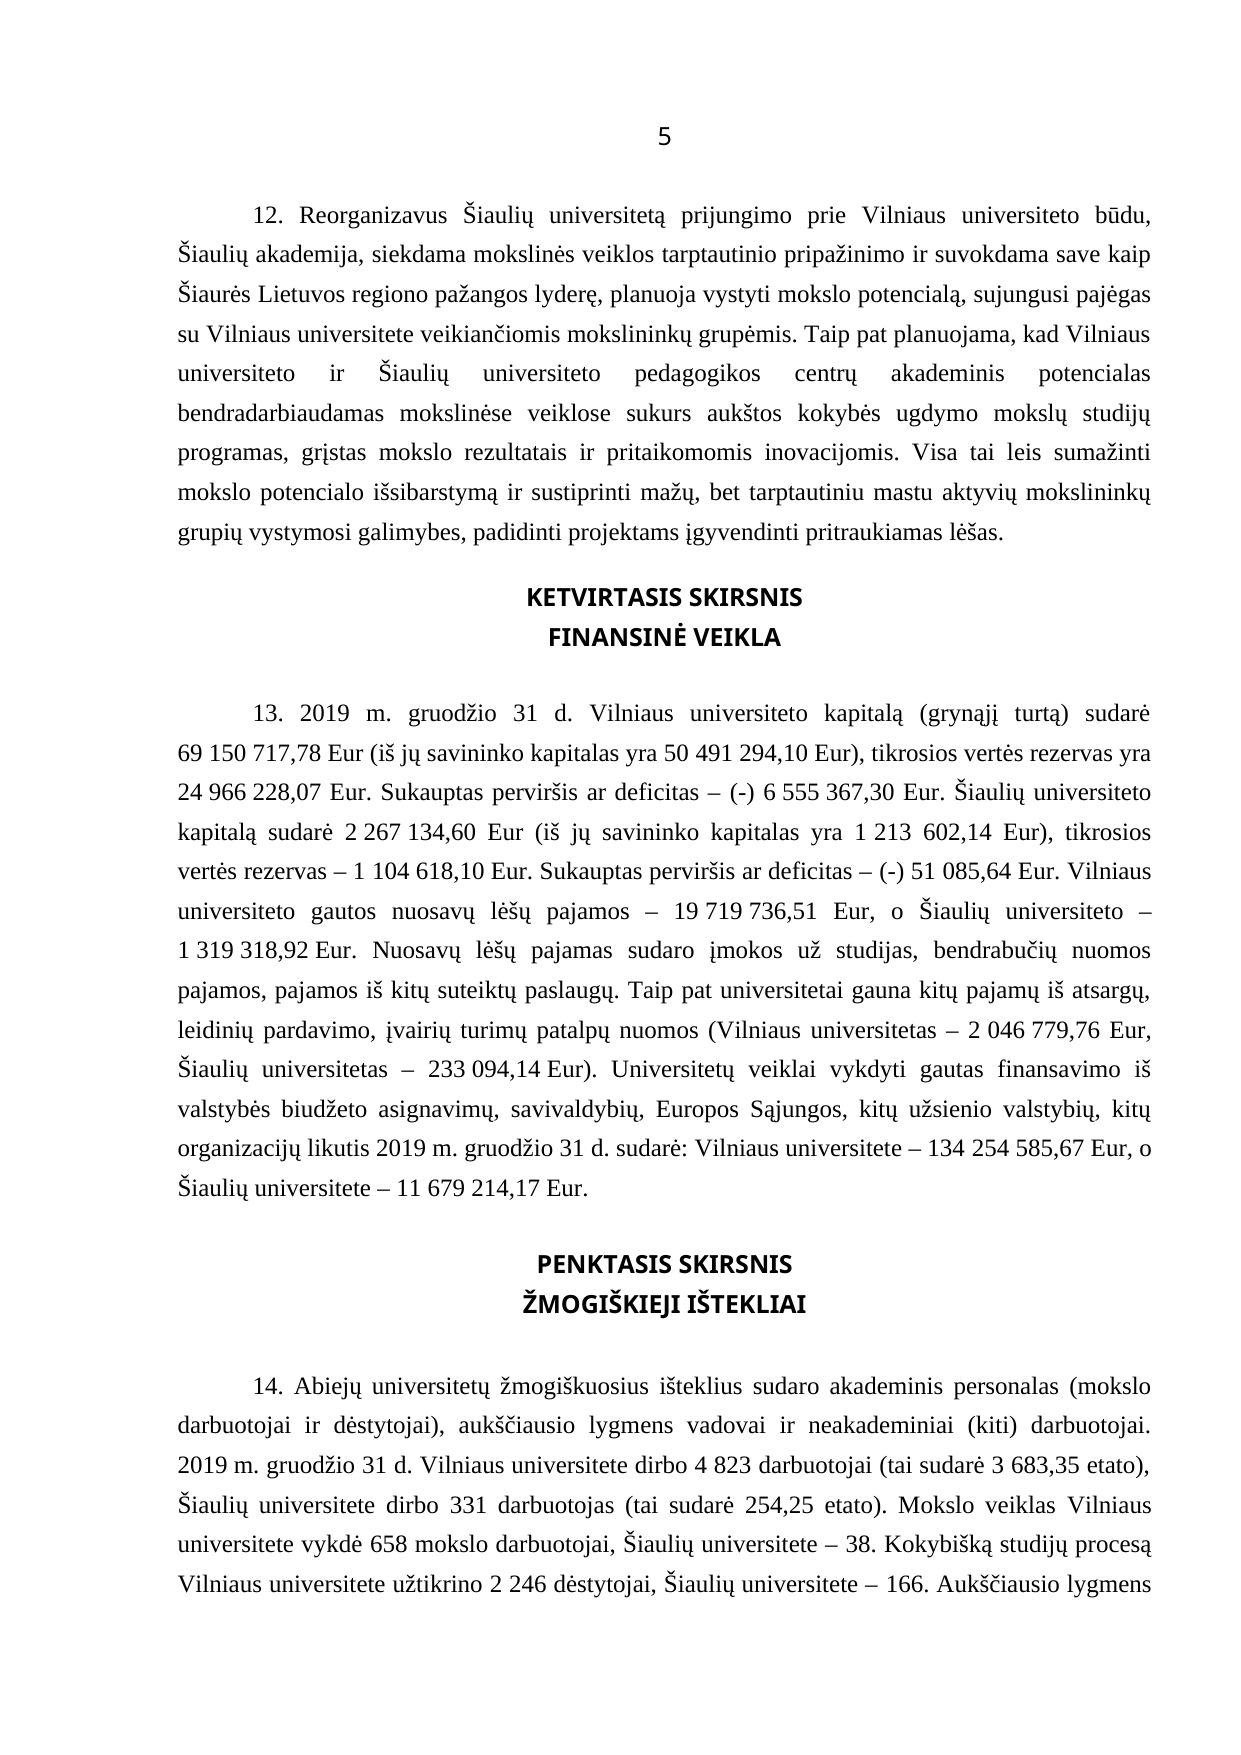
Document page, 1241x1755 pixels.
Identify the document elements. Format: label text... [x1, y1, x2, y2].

text 12. Reorganizavus Šiaulių universitetą prijungimo prie Vilniaus universiteto būdu, Šiaulių akademija, siekdama mokslinės veiklos tarptautinio pripažinimo ir suvokdama save kaip Šiaurės Lietuvos regiono pažangos lyderę, planuoja vystyti mokslo potencialą, sujungusi pajėgas su Vilniaus universitete veikiančiomis mokslininkų grupėmis. Taip pat planuojama, kad Vilniaus universiteto ir Šiaulių universiteto pedagogikos centrų akademinis potencialas bendradarbiaudamas mokslinėse veiklose sukurs aukštos kokybės ugdymo mokslų studijų programas, grįstas mokslo rezultatais ir pritaikomomis inovacijomis. Visa tai leis sumažinti mokslo potencialo išsibarstymą ir sustiprinti mažų, bet tarptautiniu mastu aktyvių mokslininkų grupių vystymosi galimybes, padidinti projektams įgyvendinti pritraukiamas lėšas. [177, 189, 1152, 545]
text 14. Abiejų universitetų žmogiškuosius išteklius sudaro akademinis personalas (mokslo darbuotojai ir dėstytojai), aukščiausio lygmens vadovai ir neakademiniai (kiti) darbuotojai. 2019 m. gruodžio 31 d. Vilniaus universitete dirbo 4 823 darbuotojai (tai sudarė 3 683,35 etato), Šiaulių universitete dirbo 331 darbuotojas (tai sudarė 254,25 etato). Mokslo veiklas Vilniaus universitete vykdė 658 mokslo darbuotojai, Šiaulių universitete – 38. Kokybišką studijų procesą Vilniaus universitete užtikrino 2 246 dėstytojai, Šiaulių universitete – 166. Aukščiausio lygmens [177, 1360, 1152, 1598]
text PENKTASIS SKIRSNIS [177, 1241, 1152, 1281]
text ŽMOGIŠKIEJI IŠTEKLIAI [177, 1281, 1152, 1321]
text FINANSINĖ VEIKLA [177, 614, 1152, 653]
text KETVIRTASIS SKIRSNIS [177, 574, 1152, 614]
text 13. 2019 m. gruodžio 31 d. Vilniaus universiteto kapitalą (grynąjį turtą) sudarė 69 150 717,78 Eur (iš jų savininko kapitalas yra 50 491 294,10 Eur), tikrosios vertės rezervas yra 24 966 228,07 Eur. Sukauptas perviršis ar deficitas – (-) 6 555 367,30 Eur. Šiaulių universiteto kapitalą sudarė 2 267 134,60 Eur (iš jų savininko kapitalas yra 1 213 602,14 Eur), tikrosios vertės rezervas – 1 104 618,10 Eur. Sukauptas perviršis ar deficitas – (-) 51 085,64 Eur. Vilniaus universiteto gautos nuosavų lėšų pajamos – 19 719 736,51 Eur, o Šiaulių universiteto – 1 319 318,92 Eur. Nuosavų lėšų pajamas sudaro įmokos už studijas, bendrabučių nuomos pajamos, pajamos iš kitų suteiktų paslaugų. Taip pat universitetai gauna kitų pajamų iš atsargų, leidinių pardavimo, įvairių turimų patalpų nuomos (Vilniaus universitetas – 2 046 779,76 Eur, Šiaulių universitetas – 233 094,14 Eur). Universitetų veiklai vykdyti gautas finansavimo iš valstybės biudžeto asignavimų, savivaldybių, Europos Sąjungos, kitų užsienio valstybių, kitų organizacijų likutis 2019 m. gruodžio 31 d. sudarė: Vilniaus universitete – 134 254 585,67 Eur, o Šiaulių universitete – 11 679 214,17 Eur. [177, 687, 1152, 1202]
